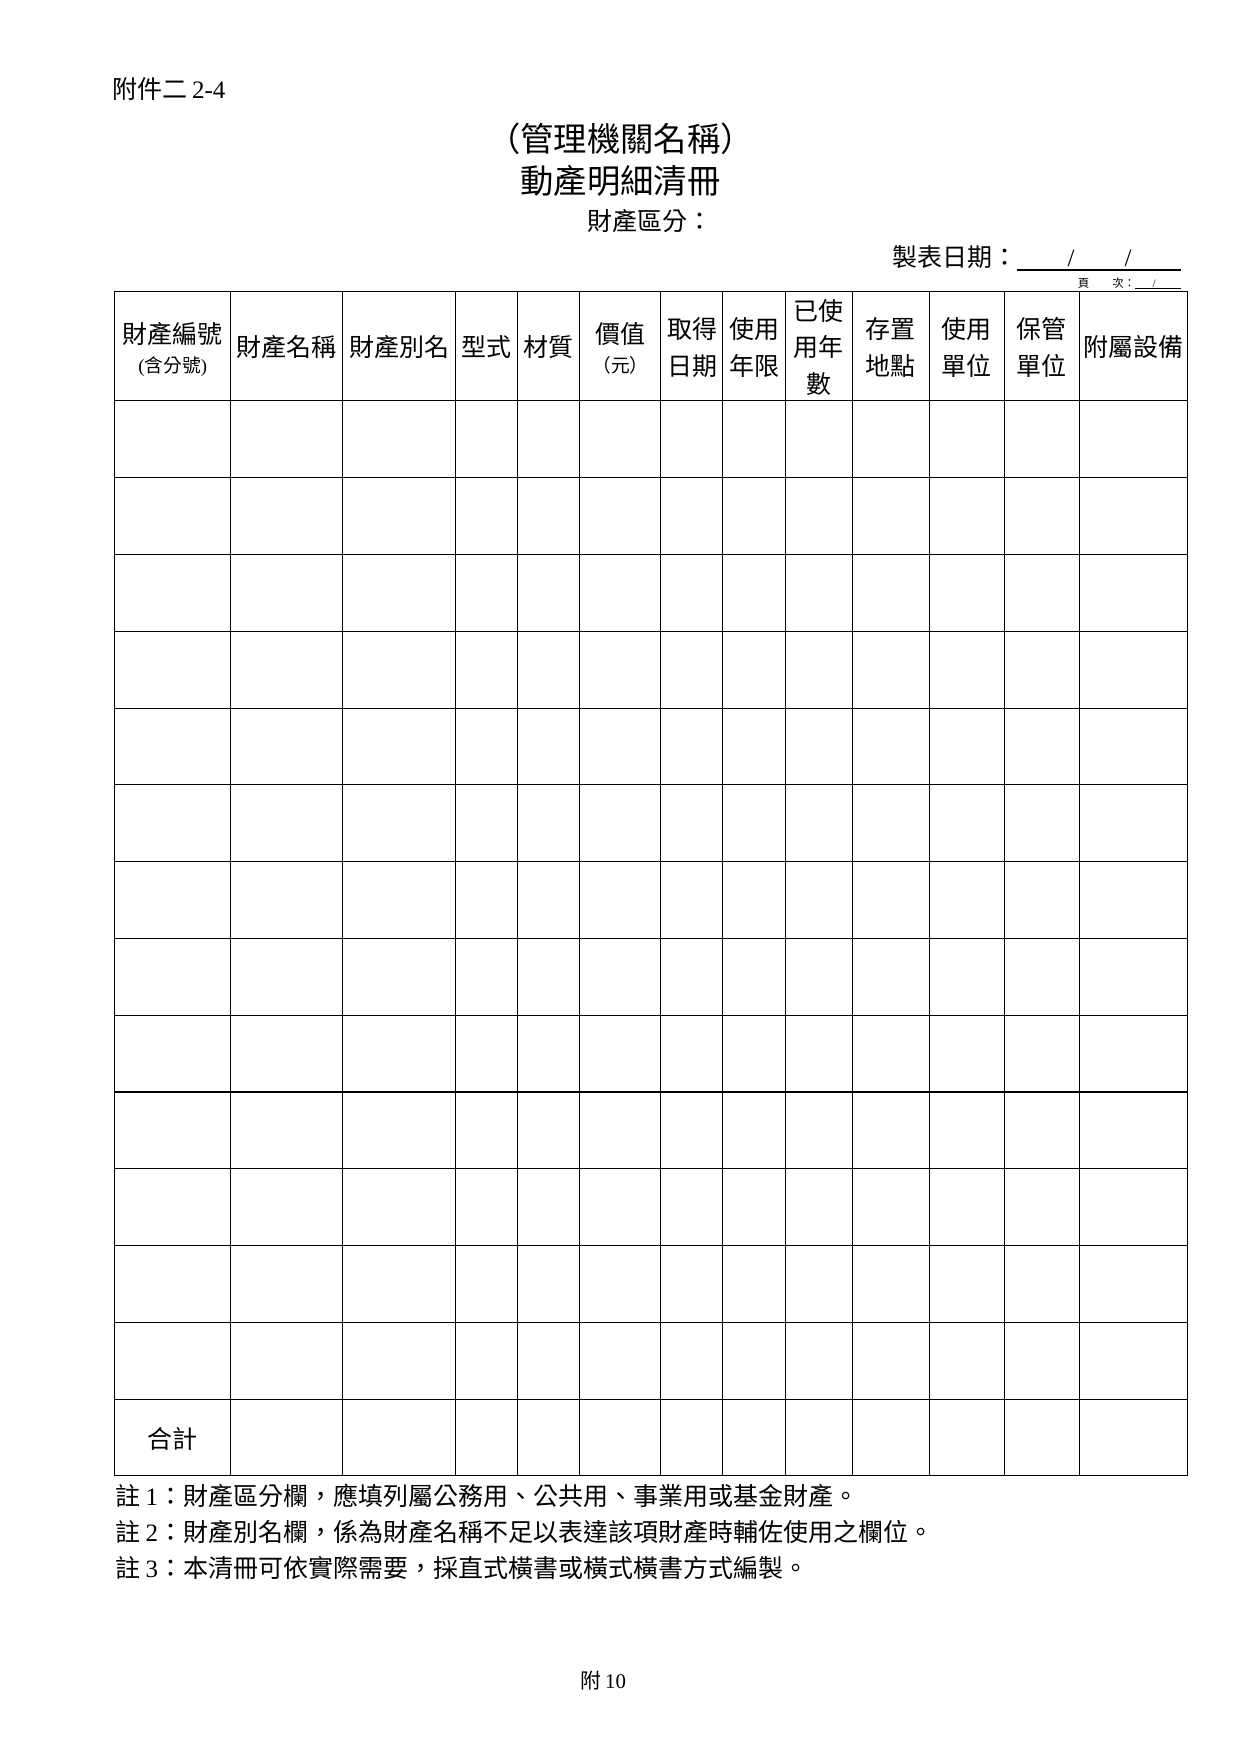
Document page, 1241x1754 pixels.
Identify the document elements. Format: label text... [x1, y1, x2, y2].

table_cell [518, 709, 579, 784]
table_cell [231, 1323, 342, 1398]
table_cell [518, 1323, 579, 1398]
table_cell [853, 1016, 929, 1091]
table_cell [518, 1400, 579, 1475]
table_cell [231, 785, 342, 861]
table_cell [231, 939, 342, 1014]
table_cell [518, 1246, 579, 1322]
table_cell [930, 1016, 1004, 1091]
table_cell [661, 862, 722, 938]
table_cell [231, 1400, 342, 1475]
table_cell [456, 785, 517, 861]
table_header 存置地點 [853, 292, 929, 400]
table_cell [456, 1169, 517, 1245]
table_cell [1080, 939, 1187, 1014]
table_cell [343, 1093, 455, 1168]
table_header 財產編號(含分號) [115, 292, 230, 400]
table_cell [518, 862, 579, 938]
table_cell [456, 555, 517, 631]
table_cell [786, 401, 852, 477]
table_cell [115, 632, 230, 707]
table_cell [1005, 939, 1079, 1014]
text 註2：財產別名欄，係為財產名稱不足以表達該項財產時輔佐使用之欄位。 [115, 1512, 1181, 1549]
table_cell [580, 709, 660, 784]
text 註1：財產區分欄，應填列屬公務用、公共用、事業用或基金財產。 [115, 1476, 1181, 1512]
table_cell [518, 401, 579, 477]
table_cell [231, 632, 342, 707]
table_cell [853, 939, 929, 1014]
table_cell [661, 939, 722, 1014]
table_cell [786, 785, 852, 861]
table_cell [343, 1323, 455, 1398]
table_cell [661, 401, 722, 477]
table_cell [930, 401, 1004, 477]
table_header 價值（元） [580, 292, 660, 400]
table_cell [580, 478, 660, 554]
table_cell [723, 1093, 785, 1168]
text 附件二2-4 [112, 69, 250, 106]
table_cell [723, 1323, 785, 1398]
table_cell [853, 1169, 929, 1245]
table_cell [930, 632, 1004, 707]
table_cell [115, 785, 230, 861]
table_cell [343, 862, 455, 938]
table_header 型式 [456, 292, 517, 400]
table_cell [518, 478, 579, 554]
table_cell [1080, 1169, 1187, 1245]
table_cell [1005, 862, 1079, 938]
table_cell [580, 1400, 660, 1475]
table_header 財產別名 [343, 292, 455, 400]
table_cell [580, 1246, 660, 1322]
table_cell [115, 1093, 230, 1168]
table_cell [930, 862, 1004, 938]
table_cell [723, 939, 785, 1014]
text 動產明細清冊 [59, 160, 1181, 202]
table_cell [518, 1169, 579, 1245]
table_cell [343, 1400, 455, 1475]
table_cell [580, 939, 660, 1014]
table_cell [786, 1323, 852, 1398]
table_cell [661, 478, 722, 554]
table_cell [580, 862, 660, 938]
table_cell [786, 1246, 852, 1322]
table_cell [115, 401, 230, 477]
table_cell [1005, 478, 1079, 554]
table_cell [786, 1093, 852, 1168]
table_cell [930, 1323, 1004, 1398]
table_cell [231, 1169, 342, 1245]
table_cell [518, 1093, 579, 1168]
text 頁 次： / [59, 274, 1181, 291]
table_cell [580, 1093, 660, 1168]
table_cell [231, 401, 342, 477]
table_cell [518, 555, 579, 631]
table_cell [1005, 555, 1079, 631]
table_cell [786, 939, 852, 1014]
table_header 財產名稱 [231, 292, 342, 400]
table_cell [930, 555, 1004, 631]
table_cell [853, 1400, 929, 1475]
table_cell [343, 785, 455, 861]
table_cell [786, 862, 852, 938]
table_cell [661, 1400, 722, 1475]
table_cell [723, 1169, 785, 1245]
table_cell [853, 555, 929, 631]
table_cell [231, 862, 342, 938]
table_cell [231, 1246, 342, 1322]
table_cell [456, 632, 517, 707]
table_cell [853, 401, 929, 477]
table_cell [456, 939, 517, 1014]
table_cell [930, 1093, 1004, 1168]
table_cell [723, 555, 785, 631]
table_cell [1005, 1400, 1079, 1475]
table_cell [456, 401, 517, 477]
table_cell [853, 1246, 929, 1322]
table_cell [723, 709, 785, 784]
table_cell [786, 555, 852, 631]
table_cell [661, 632, 722, 707]
table_cell [853, 862, 929, 938]
table_cell [456, 1323, 517, 1398]
table_cell [853, 785, 929, 861]
table_cell [1080, 1323, 1187, 1398]
table_cell [786, 1169, 852, 1245]
table_cell [1005, 1246, 1079, 1322]
table_cell [1005, 785, 1079, 861]
table_cell [930, 478, 1004, 554]
table_cell [115, 939, 230, 1014]
table_cell [1005, 632, 1079, 707]
table_cell [580, 632, 660, 707]
table_cell [930, 939, 1004, 1014]
table_cell [1005, 709, 1079, 784]
table_cell [930, 1169, 1004, 1245]
table_cell [853, 478, 929, 554]
table_cell [723, 785, 785, 861]
table_cell [1080, 478, 1187, 554]
table_header 材質 [518, 292, 579, 400]
table_cell [343, 555, 455, 631]
table_cell [1005, 1093, 1079, 1168]
table_header 取得日期 [661, 292, 722, 400]
table_cell [723, 478, 785, 554]
table_cell [1080, 632, 1187, 707]
text 註3：本清冊可依實際需要，採直式橫書或橫式橫書方式編製。 [115, 1549, 1181, 1585]
table_cell [723, 1016, 785, 1091]
table_cell [343, 709, 455, 784]
table_cell [661, 1169, 722, 1245]
table_cell [661, 1093, 722, 1168]
table_cell [518, 1016, 579, 1091]
table_cell [786, 1400, 852, 1475]
table_cell [1080, 785, 1187, 861]
table_cell [930, 1400, 1004, 1475]
table_cell [786, 1016, 852, 1091]
table_cell [723, 632, 785, 707]
table_cell [580, 785, 660, 861]
text 製表日期： / / [59, 238, 1181, 274]
table_cell [1005, 401, 1079, 477]
table_cell [580, 1323, 660, 1398]
table_cell [231, 709, 342, 784]
table_cell [1080, 1246, 1187, 1322]
table_cell [723, 1400, 785, 1475]
table_cell [231, 1016, 342, 1091]
table_cell [661, 1246, 722, 1322]
table_cell [1080, 555, 1187, 631]
table_header 保管單位 [1005, 292, 1079, 400]
table_cell [661, 1016, 722, 1091]
table_cell [456, 709, 517, 784]
table_cell [1080, 1016, 1187, 1091]
table_cell [786, 632, 852, 707]
table_cell [456, 1093, 517, 1168]
text （管理機關名稱） [59, 62, 1181, 160]
table_cell [115, 1323, 230, 1398]
table_cell [723, 401, 785, 477]
table_cell [930, 709, 1004, 784]
table_header 已使用年數 [786, 292, 852, 400]
table_cell [343, 939, 455, 1014]
table_cell [456, 1400, 517, 1475]
table_cell [456, 862, 517, 938]
table_cell [231, 1093, 342, 1168]
table_cell [115, 1016, 230, 1091]
table_cell [1080, 401, 1187, 477]
table_cell [853, 1323, 929, 1398]
table_cell [930, 785, 1004, 861]
table_cell [115, 1246, 230, 1322]
table_cell [456, 478, 517, 554]
table_cell [661, 785, 722, 861]
table_cell [518, 632, 579, 707]
table_cell [115, 862, 230, 938]
table_cell 合計 [115, 1400, 230, 1475]
table_cell [115, 709, 230, 784]
table_cell [853, 1093, 929, 1168]
table_cell [661, 555, 722, 631]
table_cell [456, 1016, 517, 1091]
table_cell [115, 555, 230, 631]
table_cell [343, 632, 455, 707]
table_cell [1080, 862, 1187, 938]
table_header 附屬設備 [1080, 292, 1187, 400]
table_cell [1080, 1400, 1187, 1475]
table_cell [231, 478, 342, 554]
table_cell [343, 401, 455, 477]
table_cell [343, 1016, 455, 1091]
table_cell [343, 478, 455, 554]
table_cell [1080, 709, 1187, 784]
table_cell [853, 632, 929, 707]
table_header 使用年限 [723, 292, 785, 400]
table_cell [580, 555, 660, 631]
table_cell [1005, 1169, 1079, 1245]
table_header 使用單位 [930, 292, 1004, 400]
table_cell [661, 709, 722, 784]
table_cell [723, 862, 785, 938]
table_cell [115, 1169, 230, 1245]
table_cell [343, 1246, 455, 1322]
table_cell [115, 478, 230, 554]
table_cell [580, 1169, 660, 1245]
table_cell [518, 785, 579, 861]
table_cell [456, 1246, 517, 1322]
table_cell [853, 709, 929, 784]
table_cell [580, 1016, 660, 1091]
text 財產區分： [59, 202, 1181, 238]
table_cell [518, 939, 579, 1014]
table_cell [231, 555, 342, 631]
table_cell [930, 1246, 1004, 1322]
table_cell [1005, 1016, 1079, 1091]
table_cell [661, 1323, 722, 1398]
table_cell [1080, 1093, 1187, 1168]
table_cell [580, 401, 660, 477]
table_cell [723, 1246, 785, 1322]
table_cell [786, 709, 852, 784]
table_cell [786, 478, 852, 554]
table_cell [1005, 1323, 1079, 1398]
table_cell [343, 1169, 455, 1245]
